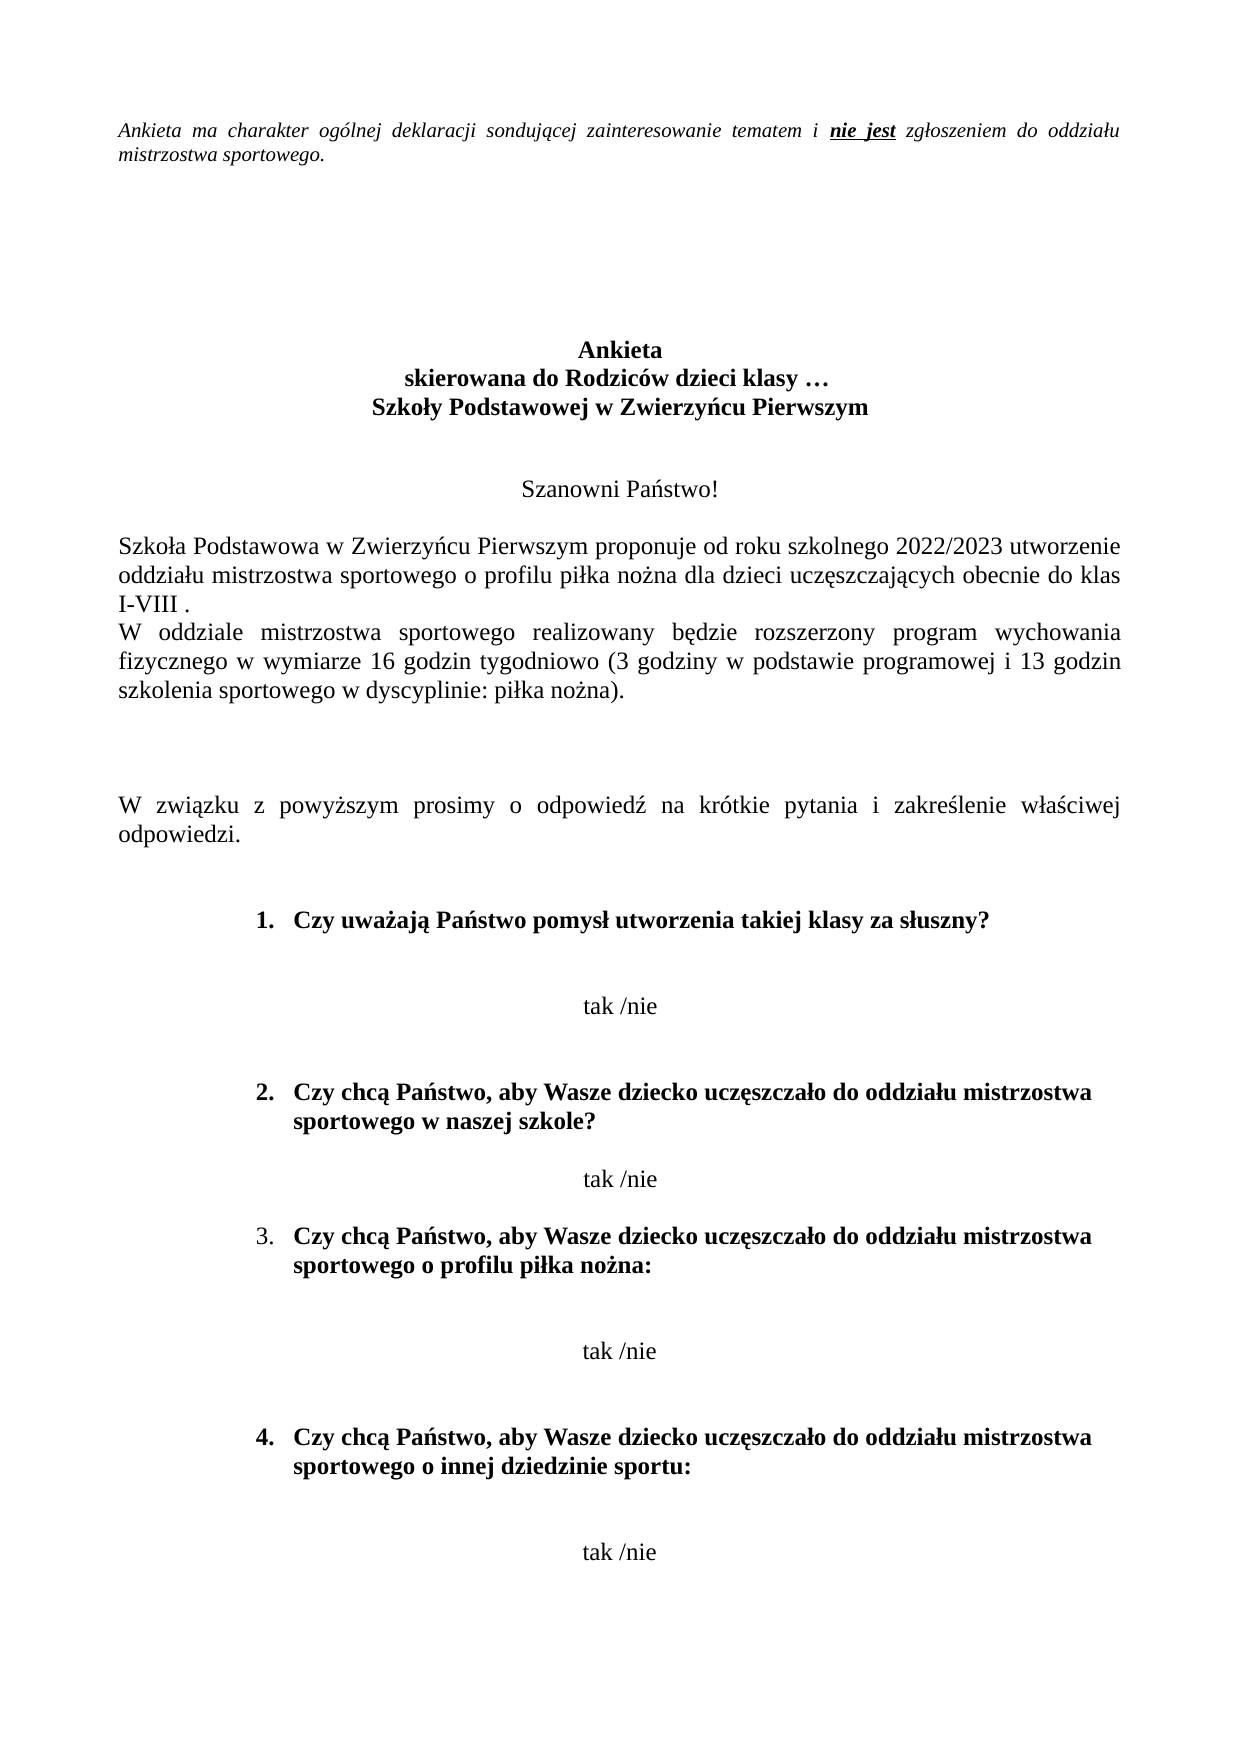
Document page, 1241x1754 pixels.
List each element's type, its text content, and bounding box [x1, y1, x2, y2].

text Ankieta [118, 335, 1122, 363]
text Szkoły Podstawowej w Zwierzyńcu Pierwszym [118, 392, 1122, 421]
text Szanowni Państwo! [118, 474, 1122, 502]
text Ankieta ma charakter ogólnej deklaracji sondującej zainteresowanie tematem i nie jest zgłoszeniem do oddziału mistrzostwa sportowego. [118, 118, 1122, 166]
text tak /nie [256, 1336, 1122, 1365]
text tak /nie [118, 991, 1122, 1020]
list Czy chcą Państwo, aby Wasze dziecko uczęszczało do oddziału mistrzostwa sportowego o innej dziedzinie sportu: [256, 1422, 1122, 1480]
text Szkoła Podstawowa w Zwierzyńcu Pierwszym proponuje od roku szkolnego 2022/2023 utworzenie oddziału mistrzostwa sportowego o profilu piłka nożna dla dzieci uczęszczających obecnie do klas I-VIII . [118, 531, 1122, 617]
text skierowana do Rodziców dzieci klasy … [118, 363, 1122, 392]
list Czy chcą Państwo, aby Wasze dziecko uczęszczało do oddziału mistrzostwa sportowego o profilu piłka nożna: [256, 1221, 1122, 1279]
text W związku z powyższym prosimy o odpowiedź na krótkie pytania i zakreślenie właściwej odpowiedzi. [118, 790, 1122, 847]
list Czy chcą Państwo, aby Wasze dziecko uczęszczało do oddziału mistrzostwa sportowego w naszej szkole? [256, 1077, 1122, 1135]
text W oddziale mistrzostwa sportowego realizowany będzie rozszerzony program wychowania fizycznego w wymiarze 16 godzin tygodniowo (3 godziny w podstawie programowej i 13 godzin szkolenia sportowego w dyscyplinie: piłka nożna). [118, 617, 1122, 704]
list Czy uważają Państwo pomysł utworzenia takiej klasy za słuszny? [256, 905, 1122, 934]
text tak /nie [256, 1537, 1122, 1566]
text tak /nie [118, 1135, 1122, 1192]
